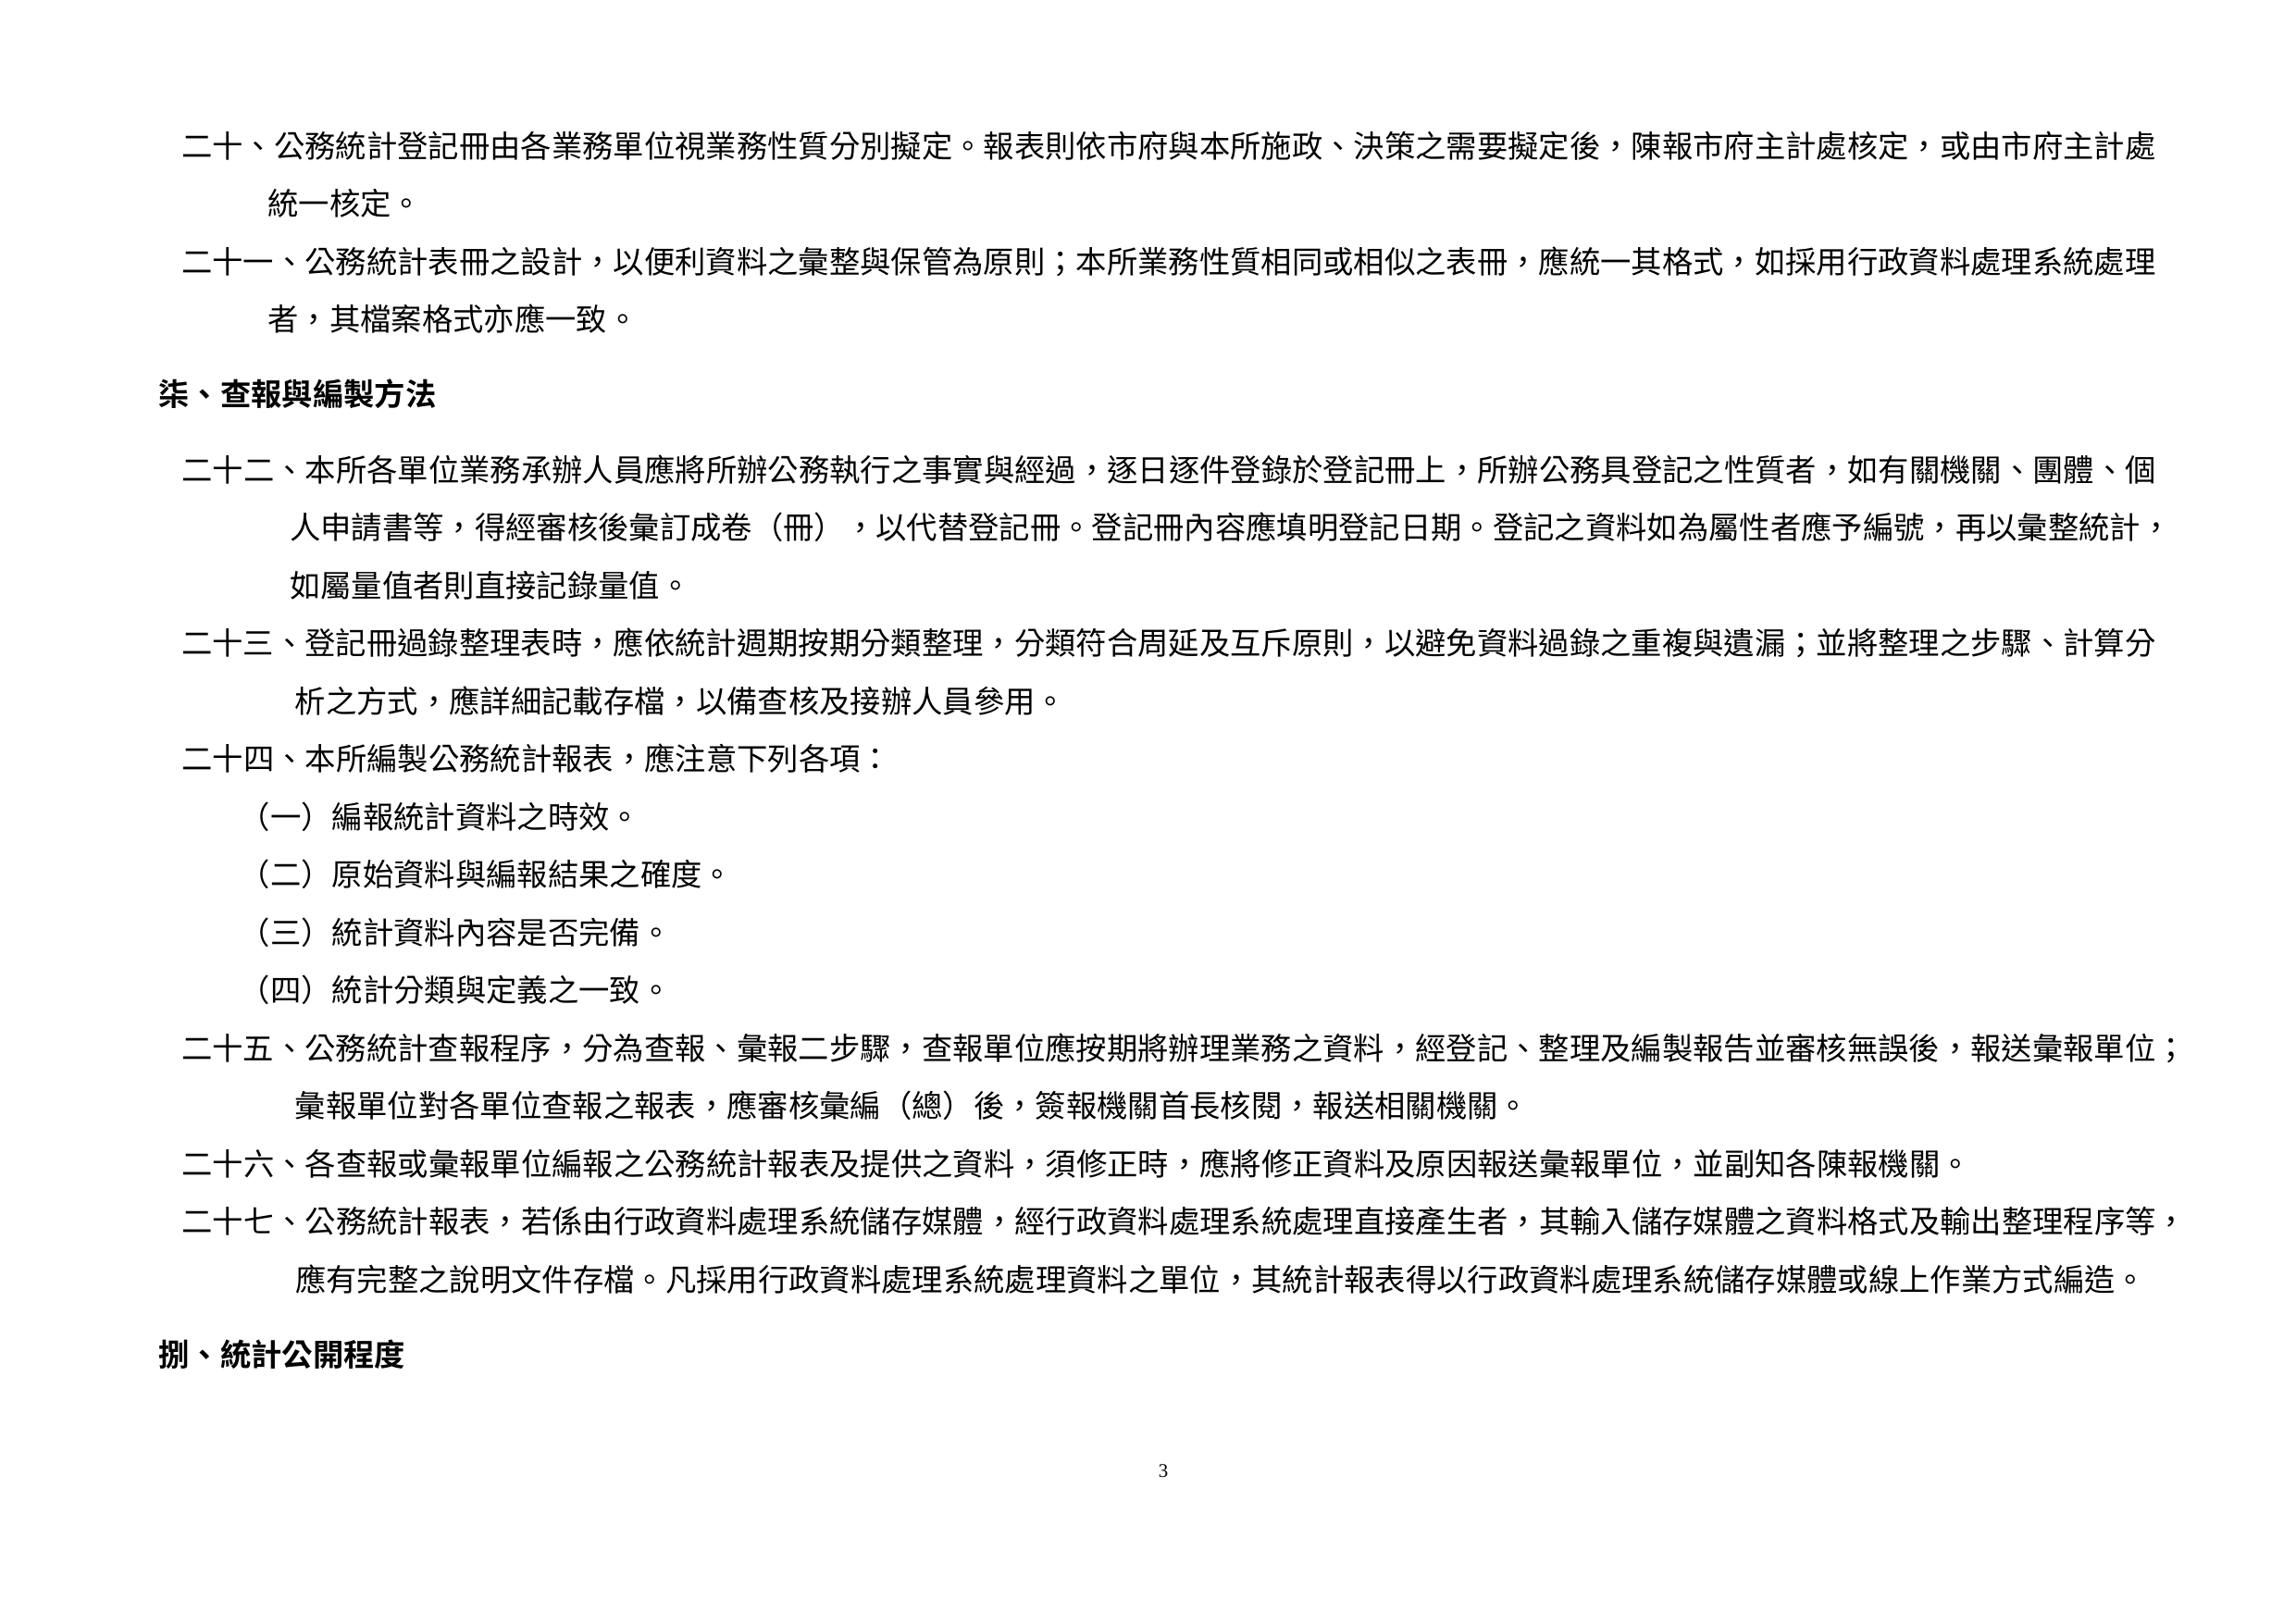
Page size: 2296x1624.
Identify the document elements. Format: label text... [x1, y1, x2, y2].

text 柒、查報與編製方法 [158, 354, 2167, 412]
text 二十六、各查報或彙報單位編報之公務統計報表及提供之資料，須修正時，應將修正資料及原因報送彙報單位，並副知各陳報機關。 [181, 1123, 2167, 1181]
text 二十五、公務統計查報程序，分為查報、彙報二步驟，查報單位應按期將辦理業務之資料，經登記、整理及編製報告並審核無誤後，報送彙報單位；彙報單位對各單位查報之報表，應審核彙編（總）後，簽報機關首長核閱，報送相關機關。 [181, 1008, 2167, 1123]
text 二十三、登記冊過錄整理表時，應依統計週期按期分類整理，分類符合周延及互斥原則，以避免資料過錄之重複與遺漏；並將整理之步驟、計算分析之方式，應詳細記載存檔，以備查核及接辦人員參用。 [181, 602, 2167, 718]
text 二十七、公務統計報表，若係由行政資料處理系統儲存媒體，經行政資料處理系統處理直接產生者，其輸入儲存媒體之資料格式及輸出整理程序等，應有完整之說明文件存檔。凡採用行政資料處理系統處理資料之單位，其統計報表得以行政資料處理系統儲存媒體或線上作業方式編造。 [181, 1181, 2167, 1296]
text 二十一、公務統計表冊之設計，以便利資料之彙整與保管為原則；本所業務性質相同或相似之表冊，應統一其格式，如採用行政資料處理系統處理者，其檔案格式亦應一致。 [181, 221, 2167, 337]
text （二）原始資料與編報結果之確度。 [240, 834, 2167, 892]
text 二十四、本所編製公務統計報表，應注意下列各項： [181, 718, 2167, 776]
text （一）編報統計資料之時效。 [240, 776, 2167, 834]
text （四）統計分類與定義之一致。 [240, 949, 2167, 1008]
text 捌、統計公開程度 [158, 1314, 2167, 1372]
text 二十二、本所各單位業務承辦人員應將所辦公務執行之事實與經過，逐日逐件登錄於登記冊上，所辦公務具登記之性質者，如有關機關、團體、個人申請書等，得經審核後彙訂成卷（冊），以代替登記冊。登記冊內容應填明登記日期。登記之資料如為屬性者應予編號，再以彙整統計，如屬量值者則直接記錄量值。 [181, 429, 2167, 602]
text （三）統計資料內容是否完備。 [240, 892, 2167, 949]
text 二十、公務統計登記冊由各業務單位視業務性質分別擬定。報表則依市府與本所施政、決策之需要擬定後，陳報市府主計處核定，或由市府主計處統一核定。 [181, 105, 2167, 221]
